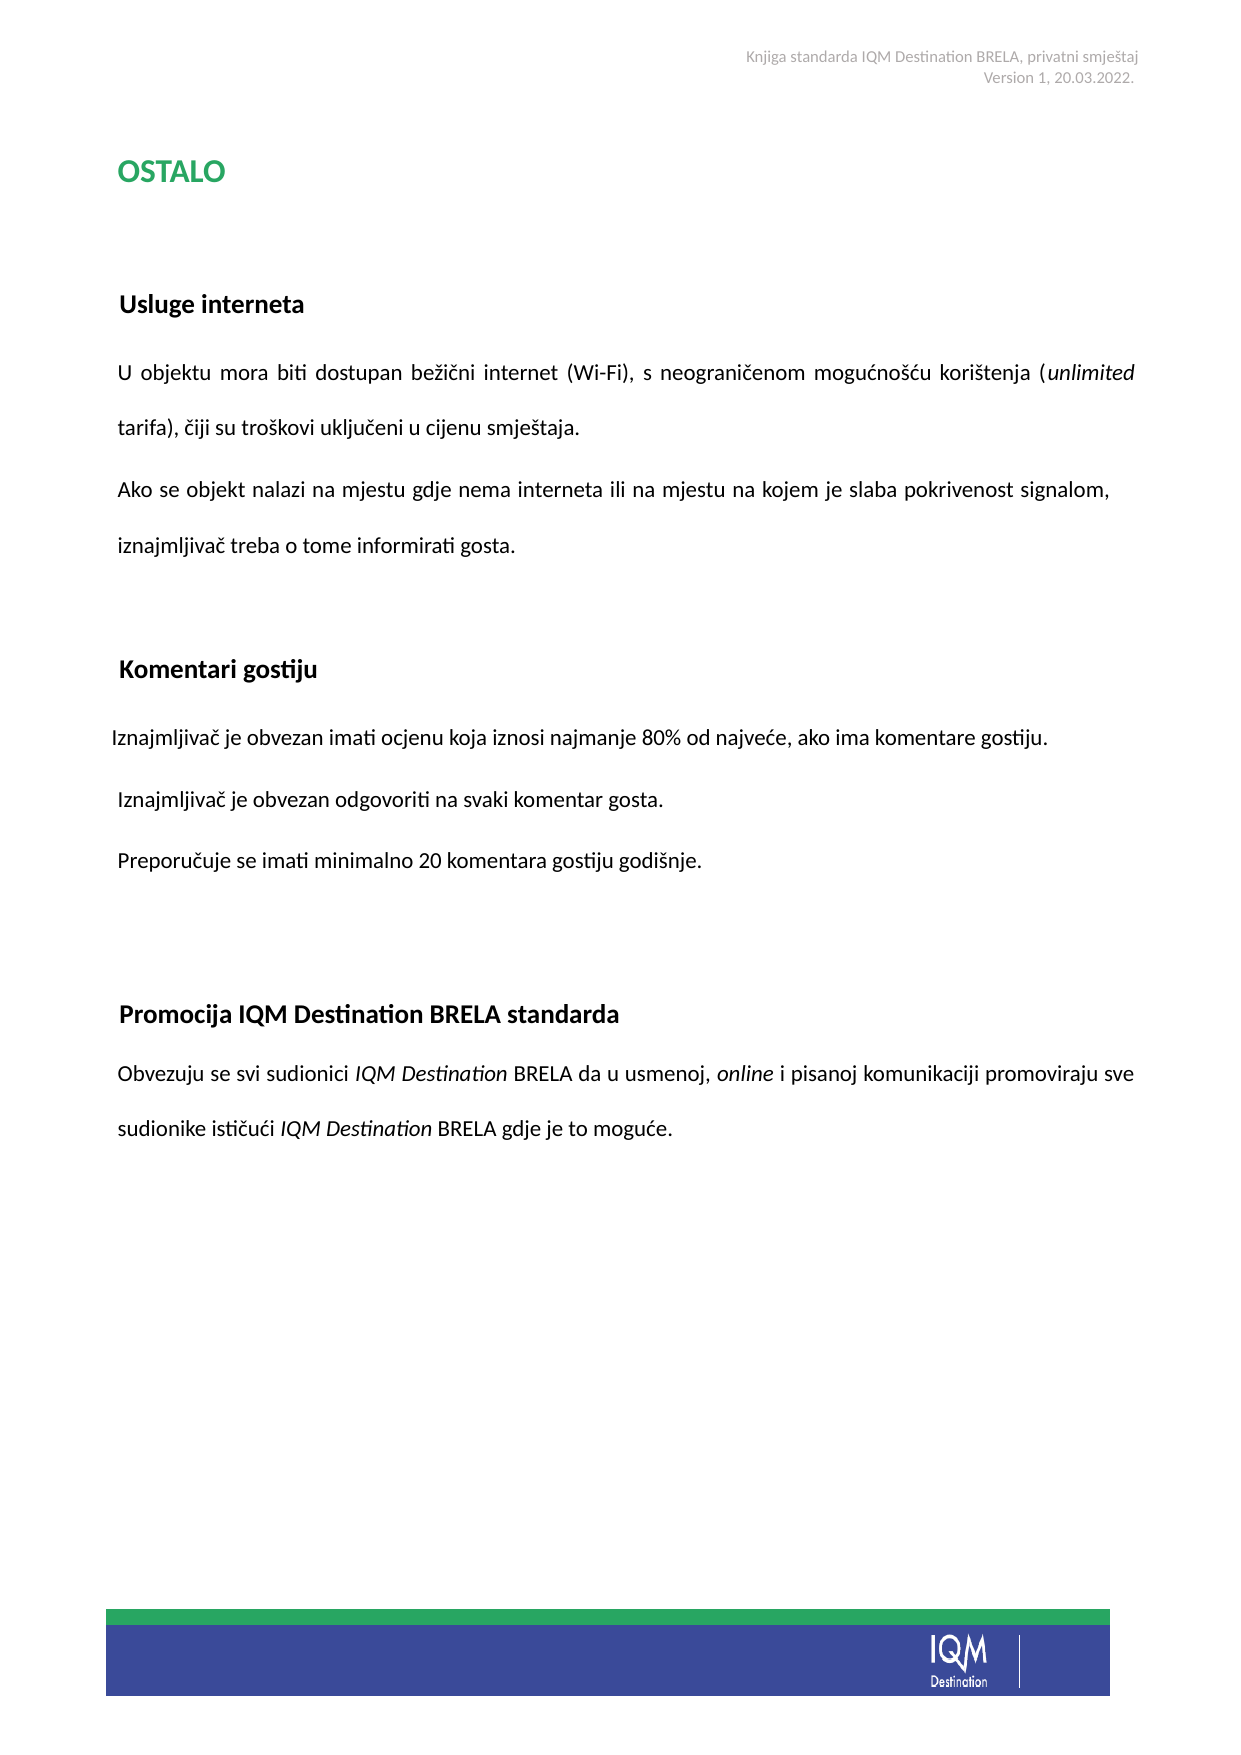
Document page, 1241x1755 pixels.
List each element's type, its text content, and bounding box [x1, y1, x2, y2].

text Preporučuje se imati minimalno 20 komentara gostiju godišnje. [117, 846, 1135, 874]
subtitle Komentari gostiju [119, 652, 1135, 685]
text Iznajmljivač je obvezan odgovoriti na svaki komentar gosta. [117, 785, 1135, 813]
text Ako se objekt nalazi na mjestu gdje nema interneta ili na mjestu na kojem je slaba pokrivenost signalom, iznajmljivač treba o tome informirati gosta. [117, 475, 1112, 559]
text U objektu mora biti dostupan bežični internet (Wi-Fi), s neograničenom mogućnošću korištenja (unlimited tarifa), čiji su troškovi uključeni u cijenu smještaja. [117, 358, 1135, 442]
subtitle Promocija IQM Destination BRELA standarda [119, 997, 1135, 1030]
text Obvezuju se svi sudionici IQM Destination BRELA da u usmenoj, online i pisanoj komunikaciji promoviraju sve sudionike ističući IQM Destination BRELA gdje je to moguće. [117, 1059, 1135, 1142]
subtitle Usluge interneta [119, 287, 1135, 320]
subtitle OSTALO [117, 150, 1135, 191]
text Iznajmljivač je obvezan imati ocjenu koja iznosi najmanje 80% od najveće, ako ima komentare gostiju. [106, 723, 1135, 751]
